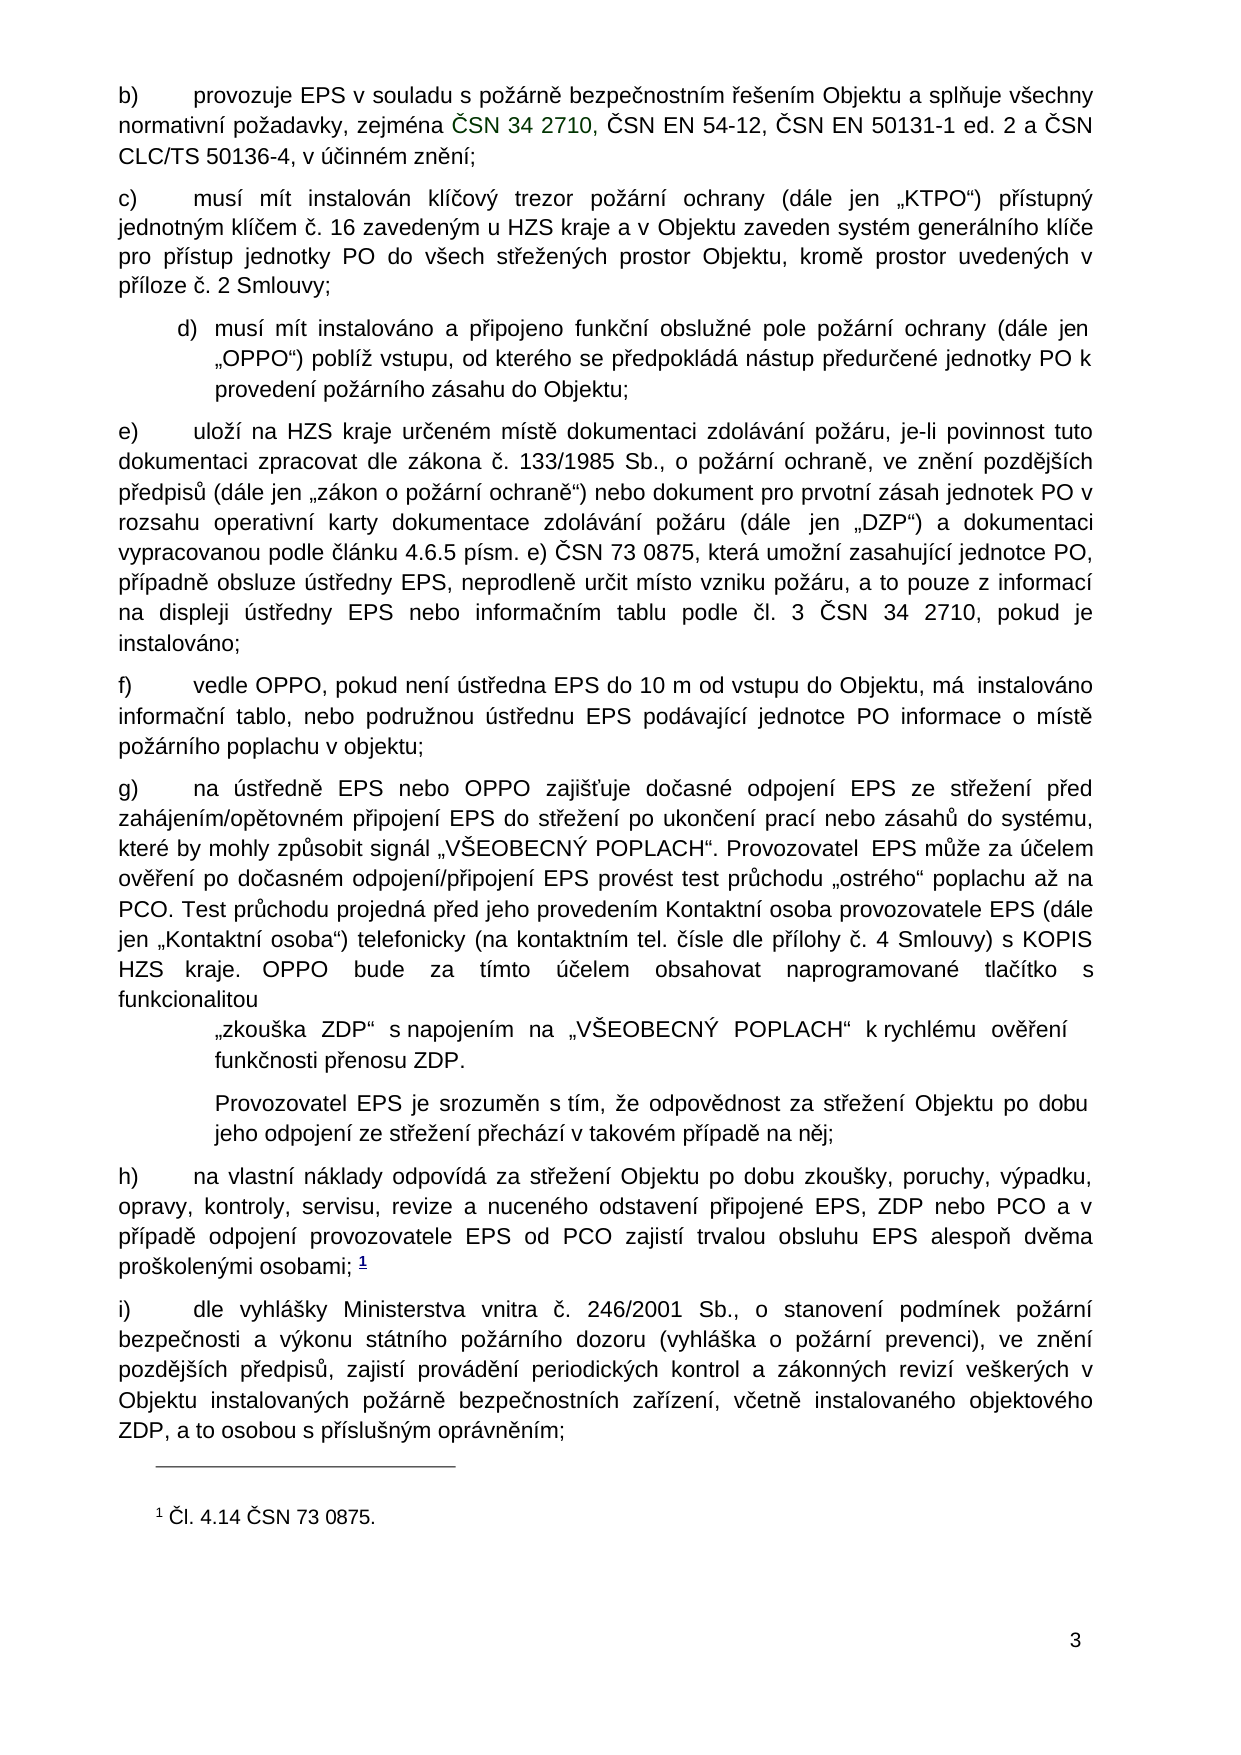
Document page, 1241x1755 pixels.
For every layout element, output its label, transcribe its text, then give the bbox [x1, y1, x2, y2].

list na ústředně EPS nebo OPPO zajišťuje dočasné odpojení EPS ze střežení před zahájením/opětovném připojení EPS do střežení po ukončení prací nebo zásahů do systému, které by mohly způsobit signál „VŠEOBECNÝ POPLACH“. Provozovatel EPS může za účelem ověření po dočasném odpojení/připojení EPS provést test průchodu „ostrého“ poplachu až na PCO. Test průchodu projedná před jeho provedením Kontaktní osoba provozovatele EPS (dále jen „Kontaktní osoba“) telefonicky (na kontaktním tel. čísle dle přílohy č. 4 Smlouvy) s KOPIS HZS kraje. OPPO bude za tímto účelem obsahovat naprogramované tlačítko s funkcionalitou [118, 775, 1094, 1012]
list dle vyhlášky Ministerstva vnitra č. 246/2001 Sb., o stanovení podmínek požární bezpečnosti a výkonu státního požárního dozoru (vyhláška o požární prevenci), ve znění pozdějších předpisů, zajistí provádění periodických kontrol a zákonných revizí veškerých v Objektu instalovaných požárně bezpečnostních zařízení, včetně instalovaného objektového ZDP, a to osobou s příslušným oprávněním; [118, 1296, 1093, 1443]
list musí mít instalován klíčový trezor požární ochrany (dále jen „KTPO“) přístupný jednotným klíčem č. 16 zavedeným u HZS kraje a v Objektu zaveden systém generálního klíče pro přístup jednotky PO do všech střežených prostor Objektu, kromě prostor uvedených v příloze č. 2 Smlouvy; [118, 185, 1093, 299]
list uloží na HZS kraje určeném místě dokumentaci zdolávání požáru, je-li povinnost tuto dokumentaci zpracovat dle zákona č. 133/1985 Sb., o požární ochraně, ve znění pozdějších předpisů (dále jen „zákon o požární ochraně“) nebo dokument pro prvotní zásah jednotek PO v rozsahu operativní karty dokumentace zdolávání požáru (dále jen „DZP“) a dokumentaci vypracovanou podle článku 4.6.5 písm. e) ČSN 73 0875, která umožní zasahující jednotce PO, případně obsluze ústředny EPS, neprodleně určit místo vzniku požáru, a to pouze z informací na displeji ústředny EPS nebo informačním tablu podle čl. 3 ČSN 34 2710, pokud je instalováno; [118, 418, 1093, 656]
list provozuje EPS v souladu s požárně bezpečnostním řešením Objektu a splňuje všechny normativní požadavky, zejména ČSN 34 2710, ČSN EN 54-12, ČSN EN 50131-1 ed. 2 a ČSN CLC/TS 50136-4, v účinném znění; [118, 82, 1093, 169]
list musí mít instalováno a připojeno funkční obslužné pole požární ochrany (dále jen [177, 315, 1137, 341]
text „OPPO“) poblíž vstupu, od kterého se předpokládá nástup předurčené jednotky PO k provedení požárního zásahu do Objektu; [214, 345, 1092, 402]
text Provozovatel EPS je srozuměn s tím, že odpovědnost za střežení Objektu po dobu [214, 1090, 1137, 1116]
list vedle OPPO, pokud není ústředna EPS do 10 m od vstupu do Objektu, má instalováno informační tablo, nebo podružnou ústřednu EPS podávající jednotce PO informace o místě požárního poplachu v objektu; [118, 672, 1093, 759]
text jeho odpojení ze střežení přechází v takovém případě na něj; [214, 1119, 1137, 1146]
list na vlastní náklady odpovídá za střežení Objektu po dobu zkoušky, poruchy, výpadku, opravy, kontroly, servisu, revize a nuceného odstavení připojené EPS, ZDP nebo PCO a v případě odpojení provozovatele EPS od PCO zajistí trvalou obsluhu EPS alespoň dvěma proškolenými osobami; 1 [118, 1163, 1093, 1279]
text „zkouška ZDP“ s napojením na „VŠEOBECNÝ POPLACH“ k rychlému ověření funkčnosti přenosu ZDP. [214, 1016, 1137, 1073]
text 1 Čl. 4.14 ČSN 73 0875. [155, 1505, 1137, 1529]
